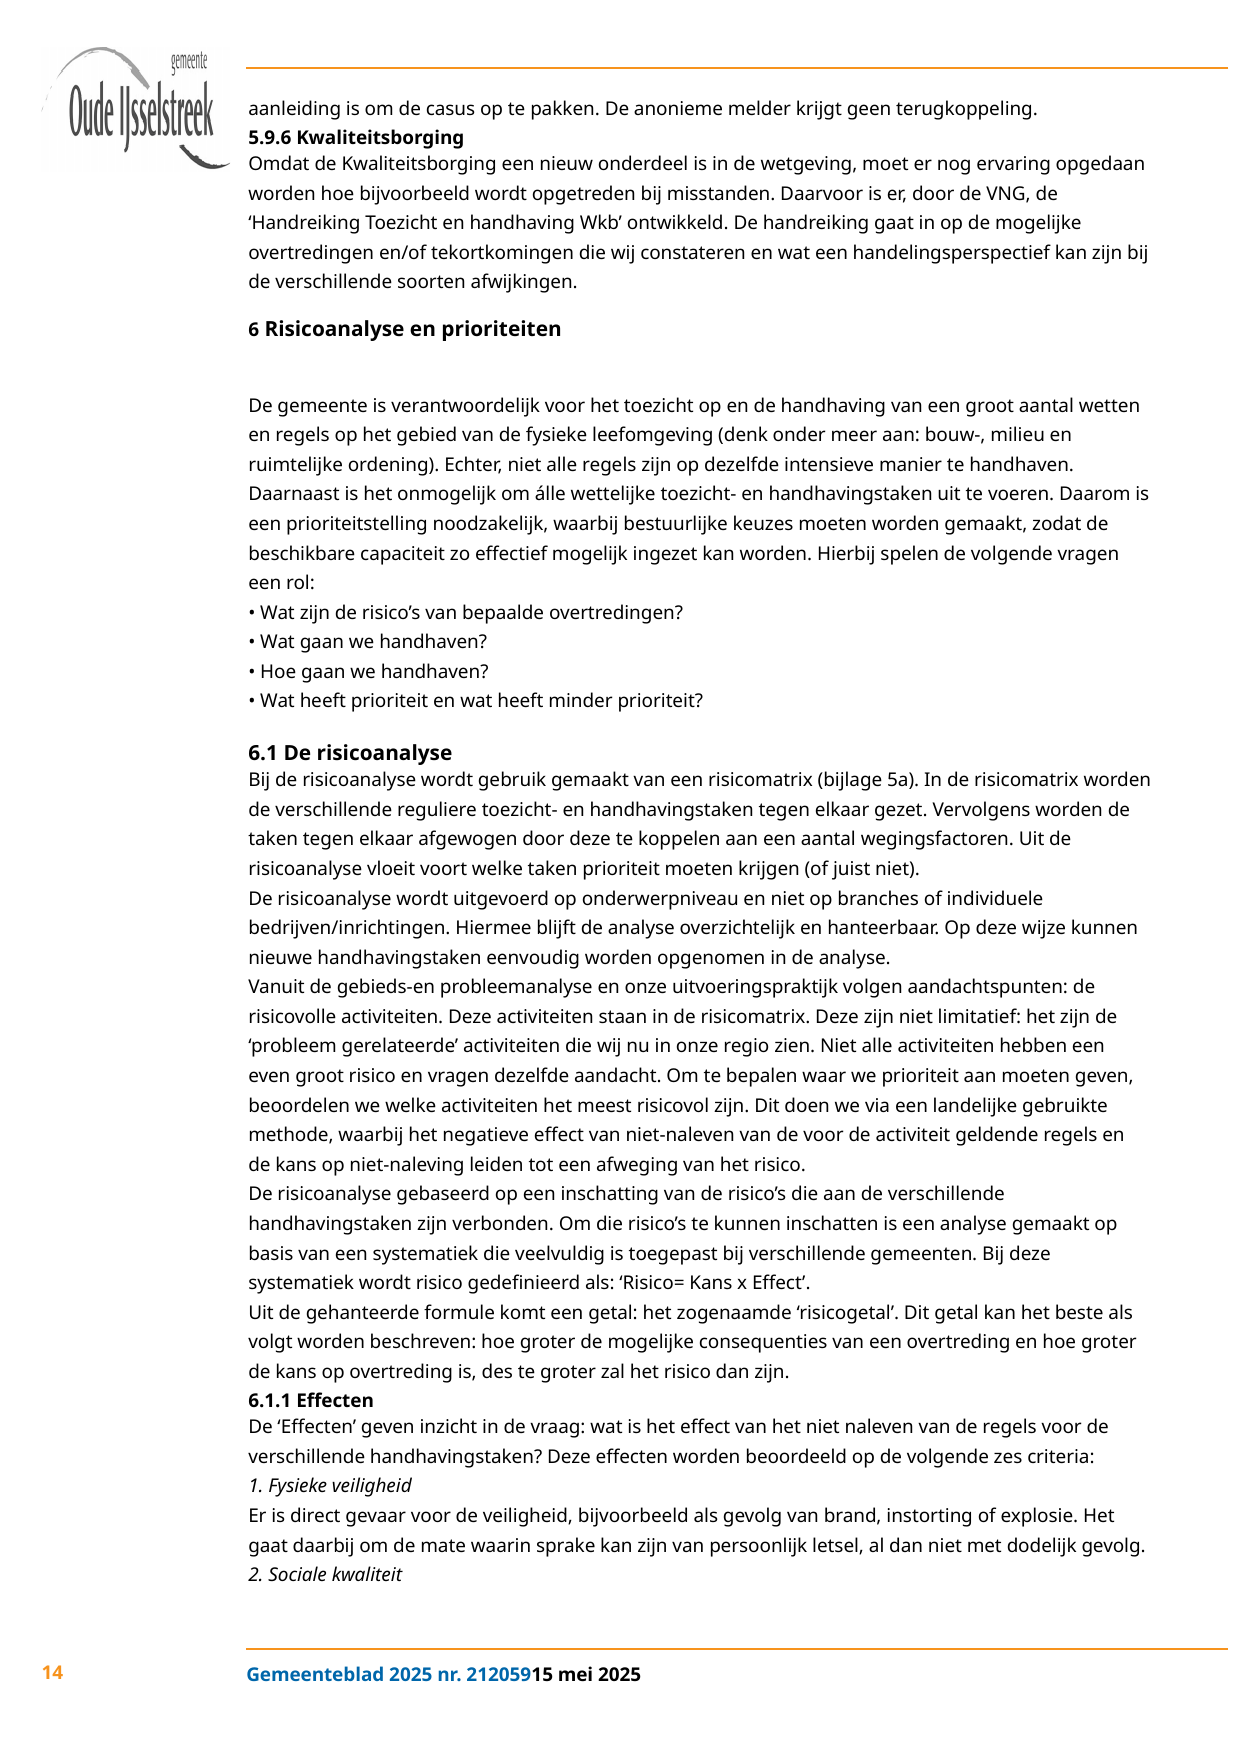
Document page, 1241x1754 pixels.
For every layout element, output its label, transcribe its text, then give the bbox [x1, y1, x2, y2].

text De risicoanalyse wordt uitgevoerd op onderwerpniveau en niet op branches of individuele bedrijven/inrichtingen. Hiermee blijft de analyse overzichtelijk en hanteerbaar. Op deze wijze kunnen nieuwe handhavingstaken eenvoudig worden opgenomen in de analyse. [248, 885, 1152, 970]
text De risicoanalyse gebaseerd op een inschatting van de risico’s die aan de verschillende handhavingstaken zijn verbonden. Om die risico’s te kunnen inschatten is een analyse gemaakt op basis van een systematiek die veelvuldig is toegepast bij verschillende gemeenten. Bij deze systematiek wordt risico gedefinieerd als: ‘Risico= Kans x Effect’. [248, 1181, 1152, 1295]
text Uit de gehanteerde formule komt een getal: het zogenaamde ‘risicogetal’. Dit getal kan het beste als volgt worden beschreven: hoe groter de mogelijke consequenties van een overtreding en hoe groter de kans op overtreding is, des te groter zal het risico dan zijn. [248, 1299, 1152, 1384]
text De gemeente is verantwoordelijk voor het toezicht op en de handhaving van een groot aantal wetten en regels op het gebied van de fysieke leefomgeving (denk onder meer aan: bouw-, milieu en ruimtelijke ordening). Echter, niet alle regels zijn op dezelfde intensieve manier te handhaven. Daarnaast is het onmogelijk om álle wettelijke toezicht- en handhavingstaken uit te voeren. Daarom is een prioriteitstelling noodzakelijk, waarbij bestuurlijke keuzes moeten worden gemaakt, zodat de beschikbare capaciteit zo effectief mogelijk ingezet kan worden. Hierbij spelen de volgende vragen een rol: [248, 392, 1152, 595]
picture [41, 47, 231, 172]
text • Hoe gaan we handhaven? [248, 658, 1152, 684]
text • Wat zijn de risico’s van bepaalde overtredingen? [248, 599, 1152, 624]
text Omdat de Kwaliteitsborging een nieuw onderdeel is in de wetgeving, moet er nog ervaring opgedaan worden hoe bijvoorbeeld wordt opgetreden bij misstanden. Daarvoor is er, door de VNG, de ‘Handreiking Toezicht en handhaving Wkb’ ontwikkeld. De handreiking gaat in op de mogelijke overtredingen en/of tekortkomingen die wij constateren en wat een handelingsperspectief kan zijn bij de verschillende soorten afwijkingen. [248, 150, 1152, 294]
text 6.1 De risicoanalyse [248, 738, 1152, 766]
text 6 Risicoanalyse en prioriteiten [248, 314, 1152, 342]
text • Wat gaan we handhaven? [248, 628, 1152, 654]
text aanleiding is om de casus op te pakken. De anonieme melder krijgt geen terugkoppeling. [248, 95, 1152, 121]
text 5.9.6 Kwaliteitsborging [248, 124, 1152, 150]
text • Wat heeft prioriteit en wat heeft minder prioriteit? [248, 688, 1152, 713]
text 2. Sociale kwaliteit [248, 1561, 1152, 1587]
text Bij de risicoanalyse wordt gebruik gemaakt van een risicomatrix (bijlage 5a). In de risicomatrix worden de verschillende reguliere toezicht- en handhavingstaken tegen elkaar gezet. Vervolgens worden de taken tegen elkaar afgewogen door deze te koppelen aan een aantal wegingsfactoren. Uit de risicoanalyse vloeit voort welke taken prioriteit moeten krijgen (of juist niet). [248, 766, 1152, 881]
text Vanuit de gebieds-en probleemanalyse en onze uitvoeringspraktijk volgen aandachtspunten: de risicovolle activiteiten. Deze activiteiten staan in de risicomatrix. Deze zijn niet limitatief: het zijn de ‘probleem gerelateerde’ activiteiten die wij nu in onze regio zien. Niet alle activiteiten hebben een even groot risico en vragen dezelfde aandacht. Om te bepalen waar we prioriteit aan moeten geven, beoordelen we welke activiteiten het meest risicovol zijn. Dit doen we via een landelijke gebruikte methode, waarbij het negatieve effect van niet-naleven van de voor de activiteit geldende regels en de kans op niet-naleving leiden tot een afweging van het risico. [248, 973, 1152, 1177]
text 6.1.1 Effecten [248, 1388, 1152, 1413]
text De ‘Effecten’ geven inzicht in de vraag: wat is het effect van het niet naleven van de regels voor de verschillende handhavingstaken? Deze effecten worden beoordeeld op de volgende zes criteria: [248, 1413, 1152, 1469]
text Er is direct gevaar voor de veiligheid, bijvoorbeeld als gevolg van brand, instorting of explosie. Het gaat daarbij om de mate waarin sprake kan zijn van persoonlijk letsel, al dan niet met dodelijk gevolg. [248, 1502, 1152, 1557]
text 1. Fysieke veiligheid [248, 1473, 1152, 1498]
